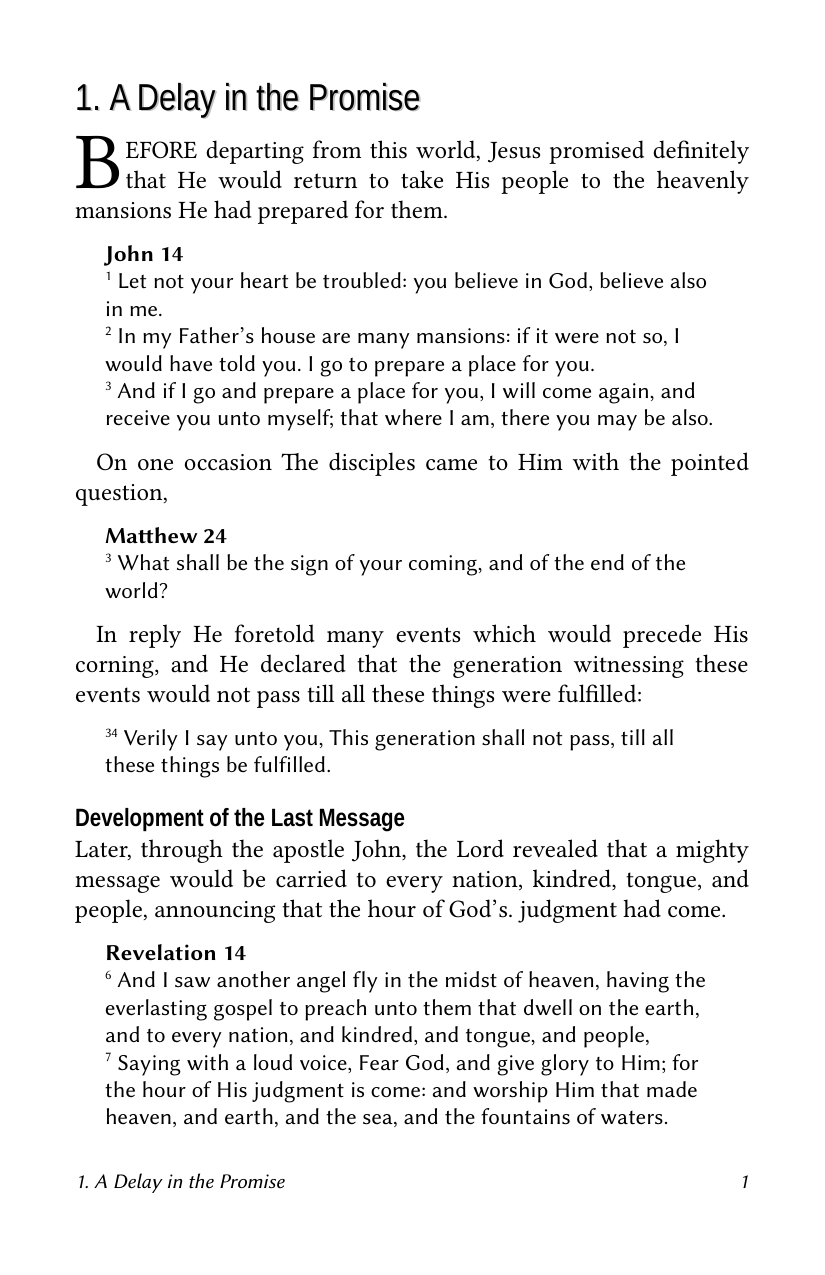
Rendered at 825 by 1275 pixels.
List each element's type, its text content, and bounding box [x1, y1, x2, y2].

title A Delay in the Promise [75, 75, 750, 118]
text 3 And if I go and prepare a place for you, I will come again, and receive you unto myself; that where I am, there you may be also. [105, 378, 720, 431]
text Matthew 24 [105, 522, 750, 549]
text In reply He foretold many events which would precede His corning, and He declared that the generation witnessing these events would not pass till all these things were fulfilled: [75, 620, 750, 708]
text 3 What shall be the sign of your coming, and of the end of the world? [105, 550, 720, 604]
text Revelation 14 [105, 940, 750, 966]
text 34 Verily I say unto you, This generation shall not pass, till all these things be fulfilled. [105, 724, 720, 778]
text 7 Saying with a loud voice, Fear God, and give glory to Him; for the hour of His judgment is come: and worship Him that made heaven, and earth, and the sea, and the fountains of waters. [105, 1049, 720, 1130]
text 2 In my Father’s house are many mansions: if it were not so, I would have told you. I go to prepare a place for you. [105, 323, 720, 377]
text 1 Let not your heart be troubled: you believe in God, believe also in me. [105, 268, 720, 322]
subtitle Development of the Last Message [75, 803, 750, 832]
text On one occasion The disciples came to Him with the pointed question, [75, 448, 750, 506]
text John 14 [105, 241, 750, 267]
text BEFORE departing from this world, Jesus promised definitely that He would return to take His people to the heavenly mansions He had prepared for them. [75, 136, 750, 224]
text 6 And I saw another angel fly in the midst of heaven, having the everlasting gospel to preach unto them that dwell on the earth, and to every nation, and kindred, and tongue, and people, [105, 967, 720, 1048]
text Later, through the apostle John, the Lord revealed that a mighty message would be carried to every nation, kindred, tongue, and people, announcing that the hour of God’s. judgment had come. [75, 835, 750, 923]
